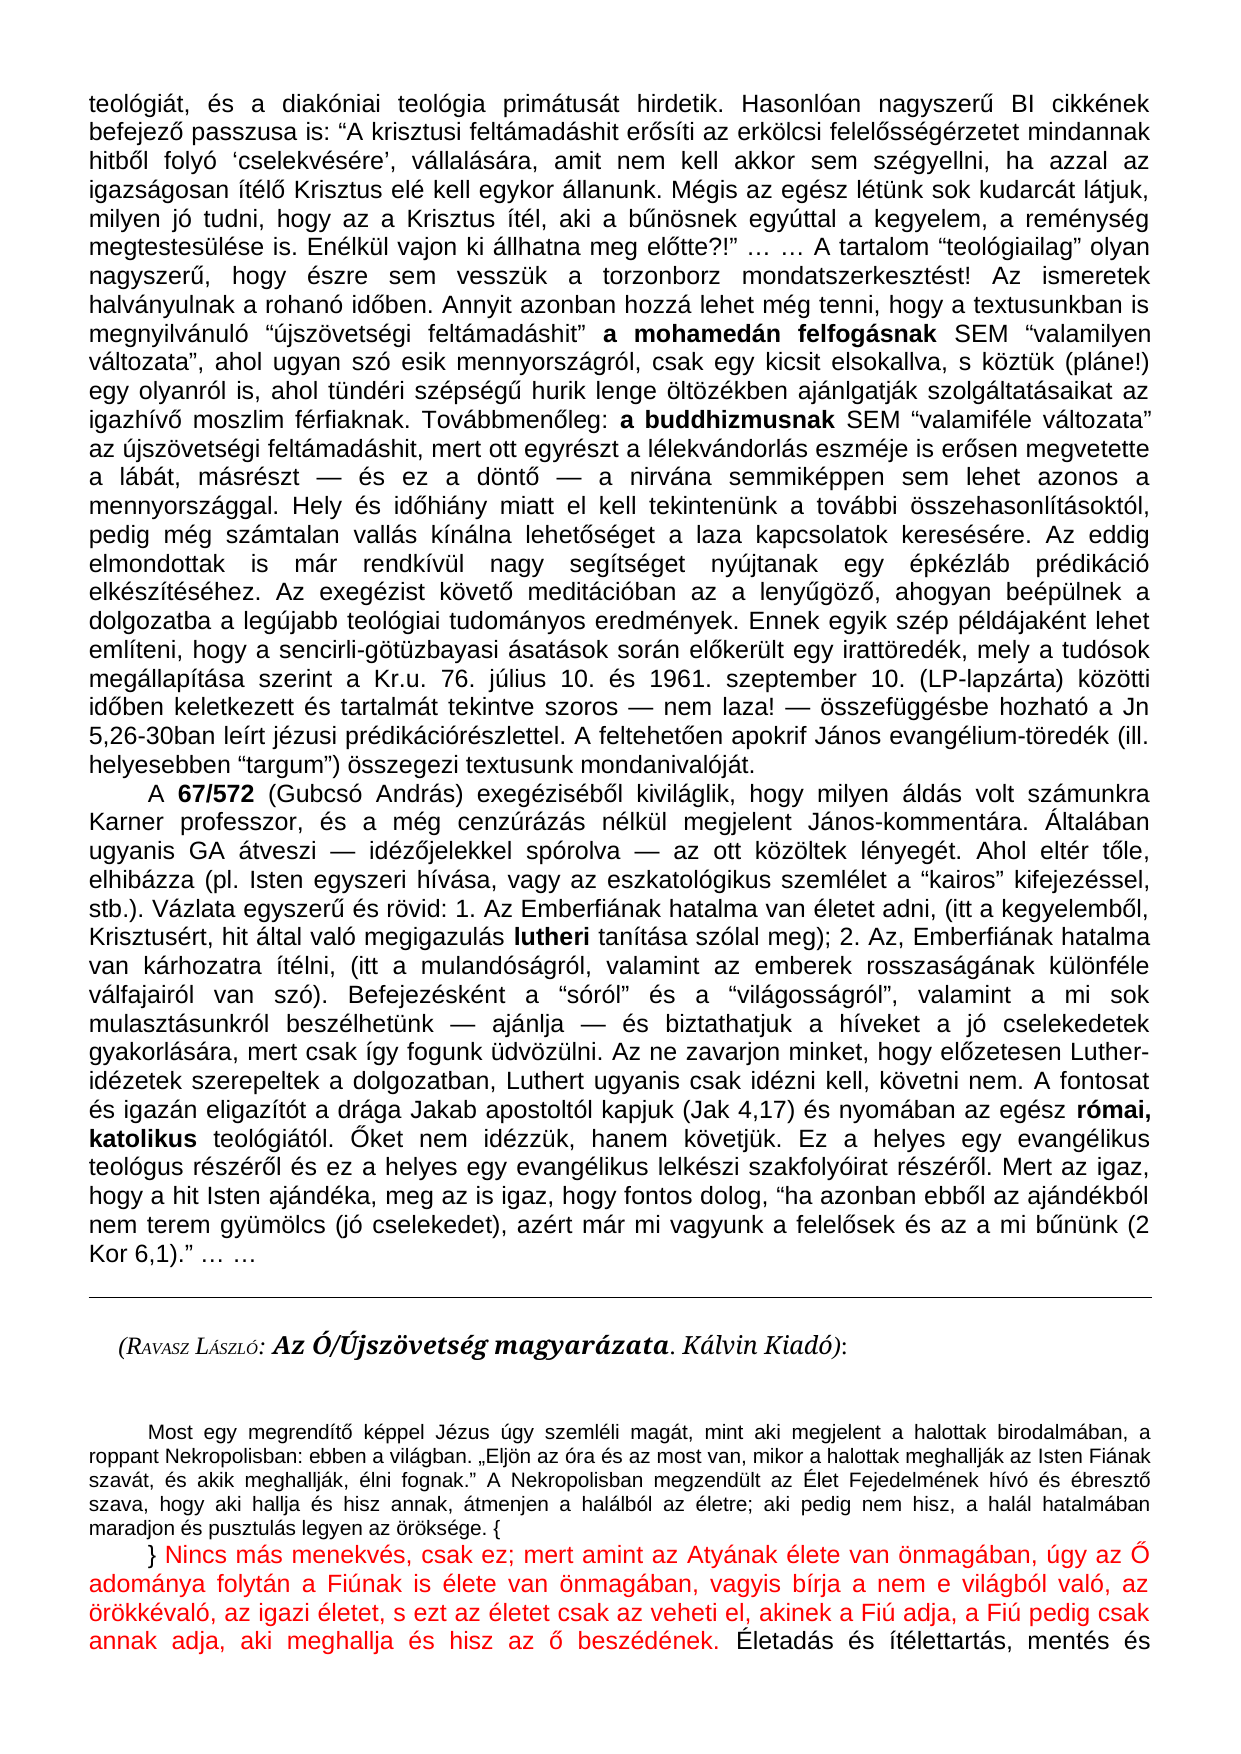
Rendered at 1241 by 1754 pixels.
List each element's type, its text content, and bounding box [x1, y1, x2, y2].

text A 67/572 (Gubcsó András) exegéziséből kiviláglik, hogy milyen áldás volt számunkra Karner professzor, és a még cenzúrázás nélkül megjelent János-kommentára. Általában ugyanis GA átveszi ― idézőjelekkel spórolva ― az ott közöltek lényegét. Ahol eltér tőle, elhibázza (pl. Isten egyszeri hívása, vagy az eszkatológikus szemlélet a “kairos” kifejezéssel, stb.). Vázlata egyszerű és rövid: 1. Az Emberfiának hatalma van életet adni, (itt a kegyelemből, Krisztusért, hit által való megigazulás lutheri tanítása szólal meg); 2. Az, Emberfiának hatalma van kárhozatra ítélni, (itt a mulandóságról, valamint az emberek rosszaságának különféle válfajairól van szó). Befejezésként a “sóról” és a “világosságról”, valamint a mi sok mulasztásunkról beszélhetünk ― ajánlja ― és biztathatjuk a híveket a jó cselekedetek gyakorlására, mert csak így fogunk üdvözülni. Az ne zavarjon minket, hogy előzetesen Luther-idézetek szerepeltek a dolgozatban, Luthert ugyanis csak idézni kell, követni nem. A fontosat és igazán eligazítót a drága Jakab apostoltól kapjuk (Jak 4,17) és nyomában az egész római, katolikus teológiától. Őket nem idézzük, hanem követjük. Ez a helyes egy evangélikus teológus részéről és ez a helyes egy evangélikus lelkészi szakfolyóirat részéről. Mert az igaz, hogy a hit Isten ajándéka, meg az is igaz, hogy fontos dolog, “ha azonban ebből az ajándékból nem terem gyümölcs (jó cselekedet), azért már mi vagyunk a felelősek és az a mi bűnünk (2 Kor 6,1).” … … [88, 778, 1152, 1267]
text } Nincs más menekvés, csak ez; mert amint az Atyának élete van önmagában, úgy az Ő adománya folytán a Fiúnak is élete van önmagában, vagyis bírja a nem e világból való, az örökkévaló, az igazi életet, s ezt az életet csak az veheti el, akinek a Fiú adja, a Fiú pedig csak annak adja, aki meghallja és hisz az ő beszédének. Életadás és ítélettartás, mentés és [88, 1540, 1152, 1655]
text teológiát, és a diakóniai teológia primátusát hirdetik. Hasonlóan nagyszerű BI cikkének befejező passzusa is: “A krisztusi feltámadáshit erősíti az erkölcsi felelősségérzetet mindannak hitből folyó ‘cselekvésére’, vállalására, amit nem kell akkor sem szégyellni, ha azzal az igazságosan ítélő Krisztus elé kell egykor állanunk. Mégis az egész létünk sok kudarcát látjuk, milyen jó tudni, hogy az a Krisztus ítél, aki a bűnösnek egyúttal a kegyelem, a reménység megtestesülése is. Enélkül vajon ki állhatna meg előtte?!” … … A tartalom “teológiailag” olyan nagyszerű, hogy észre sem vesszük a torzonborz mondatszerkesztést! Az ismeretek halványulnak a rohanó időben. Annyit azonban hozzá lehet még tenni, hogy a textusunkban is megnyilvánuló “újszövetségi feltámadáshit” a mohamedán felfogásnak SEM “valamilyen változata”, ahol ugyan szó esik mennyországról, csak egy kicsit elsokallva, s köztük (pláne!) egy olyanról is, ahol tündéri szépségű hurik lenge öltözékben ajánlgatják szolgáltatásaikat az igazhívő moszlim férfiaknak. Továbbmenőleg: a buddhizmusnak SEM “valamiféle változata” az újszövetségi feltámadáshit, mert ott egyrészt a lélekvándorlás eszméje is erősen megvetette a lábát, másrészt ― és ez a döntő ― a nirvána semmiképpen sem lehet azonos a mennyországgal. Hely és időhiány miatt el kell tekintenünk a további összehasonlításoktól, pedig még számtalan vallás kínálna lehetőséget a laza kapcsolatok keresésére. Az eddig elmondottak is már rendkívül nagy segítséget nyújtanak egy épkézláb prédikáció elkészítéséhez. Az exegézist követő meditációban az a lenyűgöző, ahogyan beépülnek a dolgozatba a legújabb teológiai tudományos eredmények. Ennek egyik szép példájaként lehet említeni, hogy a sencirli-götüzbayasi ásatások során előkerült egy irattöredék, mely a tudósok megállapítása szerint a Kr.u. 76. július 10. és 1961. szeptember 10. (LP-lapzárta) közötti időben keletkezett és tartalmát tekintve szoros ― nem laza! ― összefüggésbe hozható a Jn 5,26-30ban leírt jézusi prédikációrészlettel. A feltehetően apokrif János evangélium-töredék (ill. helyesebben “targum”) összegezi textusunk mondanivalóját. [88, 88, 1152, 778]
text Most egy megrendítő képpel Jézus úgy szemléli magát, mint aki megjelent a halottak birodalmában, a roppant Nekropolisban: ebben a világban. „Eljön az óra és az most van, mikor a halottak meghallják az Isten Fiának szavát, és akik meghallják, élni fognak.” A Nekropolisban megzendült az Élet Fejedelmének hívó és ébresztő szava, hogy aki hallja és hisz annak, átmenjen a halálból az életre; aki pedig nem hisz, a halál hatalmában maradjon és pusztulás legyen az öröksége. { [88, 1420, 1152, 1540]
text (Ravasz László: Az Ó/Újszövetség magyarázata. Kálvin Kiadó): [88, 1298, 1152, 1391]
